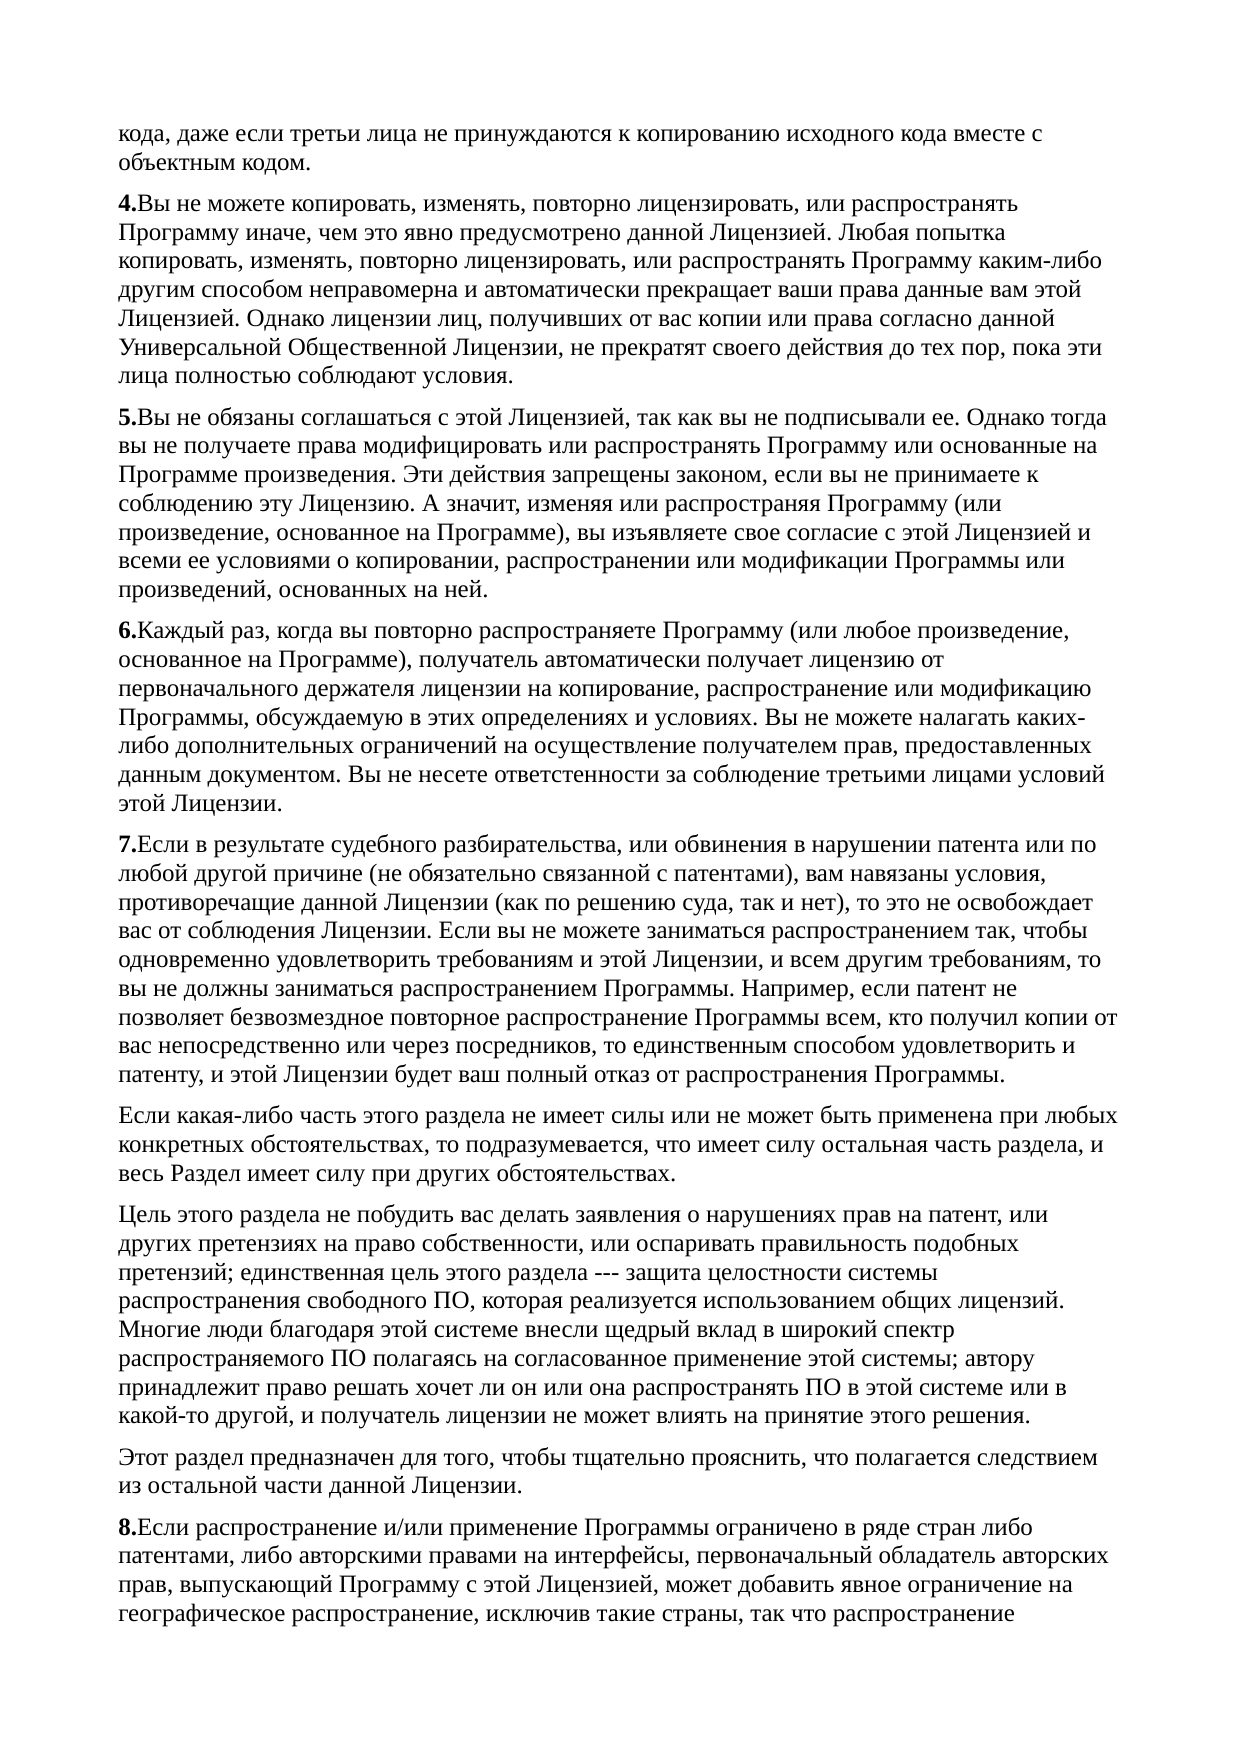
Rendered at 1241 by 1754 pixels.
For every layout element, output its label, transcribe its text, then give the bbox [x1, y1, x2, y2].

text 5.Вы не обязаны соглашаться с этой Лицензией, так как вы не подписывали ее. Однако тогда вы не получаете права модифицировать или распространять Программу или основанные на Программе произведения. Эти действия запрещены законом, если вы не принимаете к соблюдению эту Лицензию. А значит, изменяя или распространяя Программу (или произведение, основанное на Программе), вы изъявляете свое согласие с этой Лицензией и всеми ее условиями о копировании, распространении или модификации Программы или произведений, основанных на ней. [118, 402, 1122, 603]
text 8.Если распространение и/или применение Программы ограничено в ряде стран либо патентами, либо авторскими правами на интерфейсы, первоначальный обладатель авторских прав, выпускающий Программу с этой Лицензией, может добавить явное ограничение на географическое распространение, исключив такие страны, так что распространение [118, 1512, 1122, 1627]
text 6.Каждый раз, когда вы повторно распространяете Программу (или любое произведение, основанное на Программе), получатель автоматически получает лицензию от первоначального держателя лицензии на копирование, распространение или модификацию Программы, обсуждаемую в этих определениях и условиях. Вы не можете налагать каких-либо дополнительных ограничений на осуществление получателем прав, предоставленных данным документом. Вы не несете ответстенности за соблюдение третьими лицами условий этой Лицензии. [118, 616, 1122, 817]
text Если какая-либо часть этого раздела не имеет силы или не может быть применена при любых конкретных обстоятельствах, то подразумевается, что имеет силу остальная часть раздела, и весь Раздел имеет силу при других обстоятельствах. [118, 1101, 1122, 1187]
text кода, даже если третьи лица не принуждаются к копированию исходного кода вместе с объектным кодом. [118, 118, 1122, 176]
text 7.Если в результате судебного разбирательства, или обвинения в нарушении патента или по любой другой причине (не обязательно связанной с патентами), вам навязаны условия, противоречащие данной Лицензии (как по решению суда, так и нет), то это не освобождает вас от соблюдения Лицензии. Если вы не можете заниматься распространением так, чтобы одновременно удовлетворить требованиям и этой Лицензии, и всем другим требованиям, то вы не должны заниматься распространением Программы. Например, если патент не позволяет безвозмездное повторное распространение Программы всем, кто получил копии от вас непосредственно или через посредников, то единственным способом удовлетворить и патенту, и этой Лицензии будет ваш полный отказ от распространения Программы. [118, 829, 1122, 1088]
text 4.Вы не можете копировать, изменять, повторно лицензировать, или распространять Программу иначе, чем это явно предусмотрено данной Лицензией. Любая попытка копировать, изменять, повторно лицензировать, или распространять Программу каким-либо другим способом неправомерна и автоматически прекращает ваши права данные вам этой Лицензией. Однако лицензии лиц, получивших от вас копии или права согласно данной Универсальной Общественной Лицензии, не прекратят своего действия до тех пор, пока эти лица полностью соблюдают условия. [118, 188, 1122, 389]
text Цель этого раздела не побудить вас делать заявления о нарушениях прав на патент, или других претензиях на право собственности, или оспаривать правильность подобных претензий; единственная цель этого раздела --- защита целостности системы распространения свободного ПО, которая реализуется использованием общих лицензий. Многие люди благодаря этой системе внесли щедрый вклад в широкий спектр распространяемого ПО полагаясь на согласованное применение этой системы; автору принадлежит право решать хочет ли он или она распространять ПО в этой системе или в какой-то другой, и получатель лицензии не может влиять на принятие этого решения. [118, 1199, 1122, 1429]
text Этот раздел предназначен для того, чтобы тщательно прояснить, что полагается следствием из остальной части данной Лицензии. [118, 1442, 1122, 1499]
